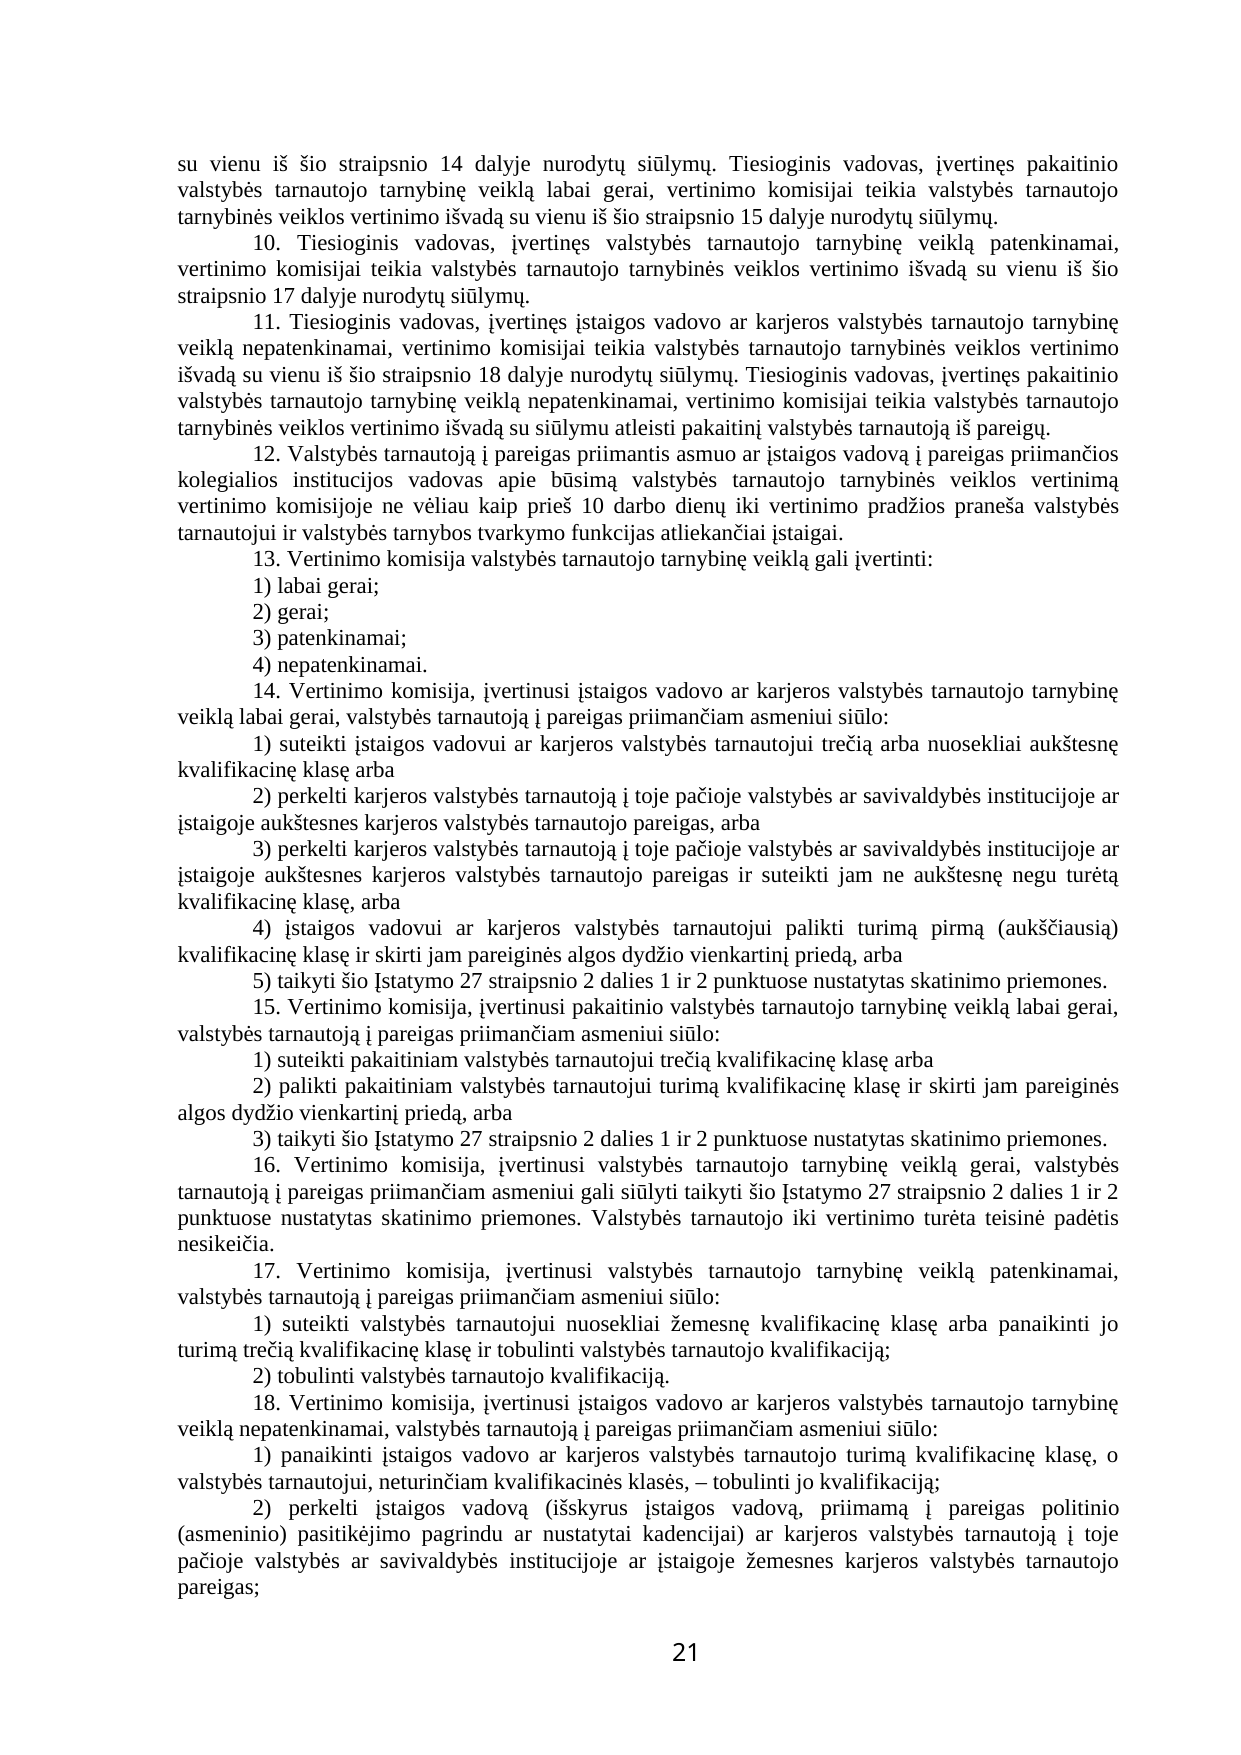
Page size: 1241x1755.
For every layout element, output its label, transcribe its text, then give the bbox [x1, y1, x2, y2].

text 18. Vertinimo komisija, įvertinusi įstaigos vadovo ar karjeros valstybės tarnautojo tarnybinę veiklą nepatenkinamai, valstybės tarnautoją į pareigas priimančiam asmeniui siūlo: [177, 1389, 1120, 1441]
text 15. Vertinimo komisija, įvertinusi pakaitinio valstybės tarnautojo tarnybinę veiklą labai gerai, valstybės tarnautoją į pareigas priimančiam asmeniui siūlo: [177, 993, 1120, 1046]
text su vienu iš šio straipsnio 14 dalyje nurodytų siūlymų. Tiesioginis vadovas, įvertinęs pakaitinio valstybės tarnautojo tarnybinę veiklą labai gerai, vertinimo komisijai teikia valstybės tarnautojo tarnybinės veiklos vertinimo išvadą su vienu iš šio straipsnio 15 dalyje nurodytų siūlymų. [177, 150, 1120, 229]
text 1) suteikti pakaitiniam valstybės tarnautojui trečią kvalifikacinę klasę arba [177, 1046, 1120, 1072]
text 2) perkelti karjeros valstybės tarnautoją į toje pačioje valstybės ar savivaldybės institucijoje ar įstaigoje aukštesnes karjeros valstybės tarnautojo pareigas, arba [177, 782, 1120, 835]
text 3) taikyti šio Įstatymo 27 straipsnio 2 dalies 1 ir 2 punktuose nustatytas skatinimo priemones. [177, 1125, 1120, 1151]
text 4) įstaigos vadovui ar karjeros valstybės tarnautojui palikti turimą pirmą (aukščiausią) kvalifikacinę klasę ir skirti jam pareiginės algos dydžio vienkartinį priedą, arba [177, 914, 1120, 967]
text 3) patenkinamai; [177, 624, 1120, 651]
text 2) tobulinti valstybės tarnautojo kvalifikaciją. [177, 1362, 1120, 1389]
text 1) suteikti įstaigos vadovui ar karjeros valstybės tarnautojui trečią arba nuosekliai aukštesnę kvalifikacinę klasę arba [177, 730, 1120, 782]
text 14. Vertinimo komisija, įvertinusi įstaigos vadovo ar karjeros valstybės tarnautojo tarnybinę veiklą labai gerai, valstybės tarnautoją į pareigas priimančiam asmeniui siūlo: [177, 677, 1120, 730]
text 3) perkelti karjeros valstybės tarnautoją į toje pačioje valstybės ar savivaldybės institucijoje ar įstaigoje aukštesnes karjeros valstybės tarnautojo pareigas ir suteikti jam ne aukštesnę negu turėtą kvalifikacinę klasę, arba [177, 835, 1120, 914]
text 1) panaikinti įstaigos vadovo ar karjeros valstybės tarnautojo turimą kvalifikacinę klasę, o valstybės tarnautojui, neturinčiam kvalifikacinės klasės, – tobulinti jo kvalifikaciją; [177, 1441, 1120, 1494]
text 2) palikti pakaitiniam valstybės tarnautojui turimą kvalifikacinę klasę ir skirti jam pareiginės algos dydžio vienkartinį priedą, arba [177, 1072, 1120, 1125]
text 5) taikyti šio Įstatymo 27 straipsnio 2 dalies 1 ir 2 punktuose nustatytas skatinimo priemones. [177, 967, 1120, 993]
text 2) gerai; [177, 598, 1120, 624]
text 1) labai gerai; [177, 572, 1120, 598]
text 1) suteikti valstybės tarnautojui nuosekliai žemesnę kvalifikacinę klasę arba panaikinti jo turimą trečią kvalifikacinę klasę ir tobulinti valstybės tarnautojo kvalifikaciją; [177, 1309, 1120, 1362]
text 4) nepatenkinamai. [177, 651, 1120, 677]
text 12. Valstybės tarnautoją į pareigas priimantis asmuo ar įstaigos vadovą į pareigas priimančios kolegialios institucijos vadovas apie būsimą valstybės tarnautojo tarnybinės veiklos vertinimą vertinimo komisijoje ne vėliau kaip prieš 10 darbo dienų iki vertinimo pradžios praneša valstybės tarnautojui ir valstybės tarnybos tvarkymo funkcijas atliekančiai įstaigai. [177, 440, 1120, 545]
text 11. Tiesioginis vadovas, įvertinęs įstaigos vadovo ar karjeros valstybės tarnautojo tarnybinę veiklą nepatenkinamai, vertinimo komisijai teikia valstybės tarnautojo tarnybinės veiklos vertinimo išvadą su vienu iš šio straipsnio 18 dalyje nurodytų siūlymų. Tiesioginis vadovas, įvertinęs pakaitinio valstybės tarnautojo tarnybinę veiklą nepatenkinamai, vertinimo komisijai teikia valstybės tarnautojo tarnybinės veiklos vertinimo išvadą su siūlymu atleisti pakaitinį valstybės tarnautoją iš pareigų. [177, 308, 1120, 440]
text 2) perkelti įstaigos vadovą (išskyrus įstaigos vadovą, priimamą į pareigas politinio (asmeninio) pasitikėjimo pagrindu ar nustatytai kadencijai) ar karjeros valstybės tarnautoją į toje pačioje valstybės ar savivaldybės institucijoje ar įstaigoje žemesnes karjeros valstybės tarnautojo pareigas; [177, 1494, 1120, 1599]
text 16. Vertinimo komisija, įvertinusi valstybės tarnautojo tarnybinę veiklą gerai, valstybės tarnautoją į pareigas priimančiam asmeniui gali siūlyti taikyti šio Įstatymo 27 straipsnio 2 dalies 1 ir 2 punktuose nustatytas skatinimo priemones. Valstybės tarnautojo iki vertinimo turėta teisinė padėtis nesikeičia. [177, 1151, 1120, 1257]
text 13. Vertinimo komisija valstybės tarnautojo tarnybinę veiklą gali įvertinti: [177, 545, 1120, 572]
text 10. Tiesioginis vadovas, įvertinęs valstybės tarnautojo tarnybinę veiklą patenkinamai, vertinimo komisijai teikia valstybės tarnautojo tarnybinės veiklos vertinimo išvadą su vienu iš šio straipsnio 17 dalyje nurodytų siūlymų. [177, 229, 1120, 308]
text 17. Vertinimo komisija, įvertinusi valstybės tarnautojo tarnybinę veiklą patenkinamai, valstybės tarnautoją į pareigas priimančiam asmeniui siūlo: [177, 1257, 1120, 1309]
